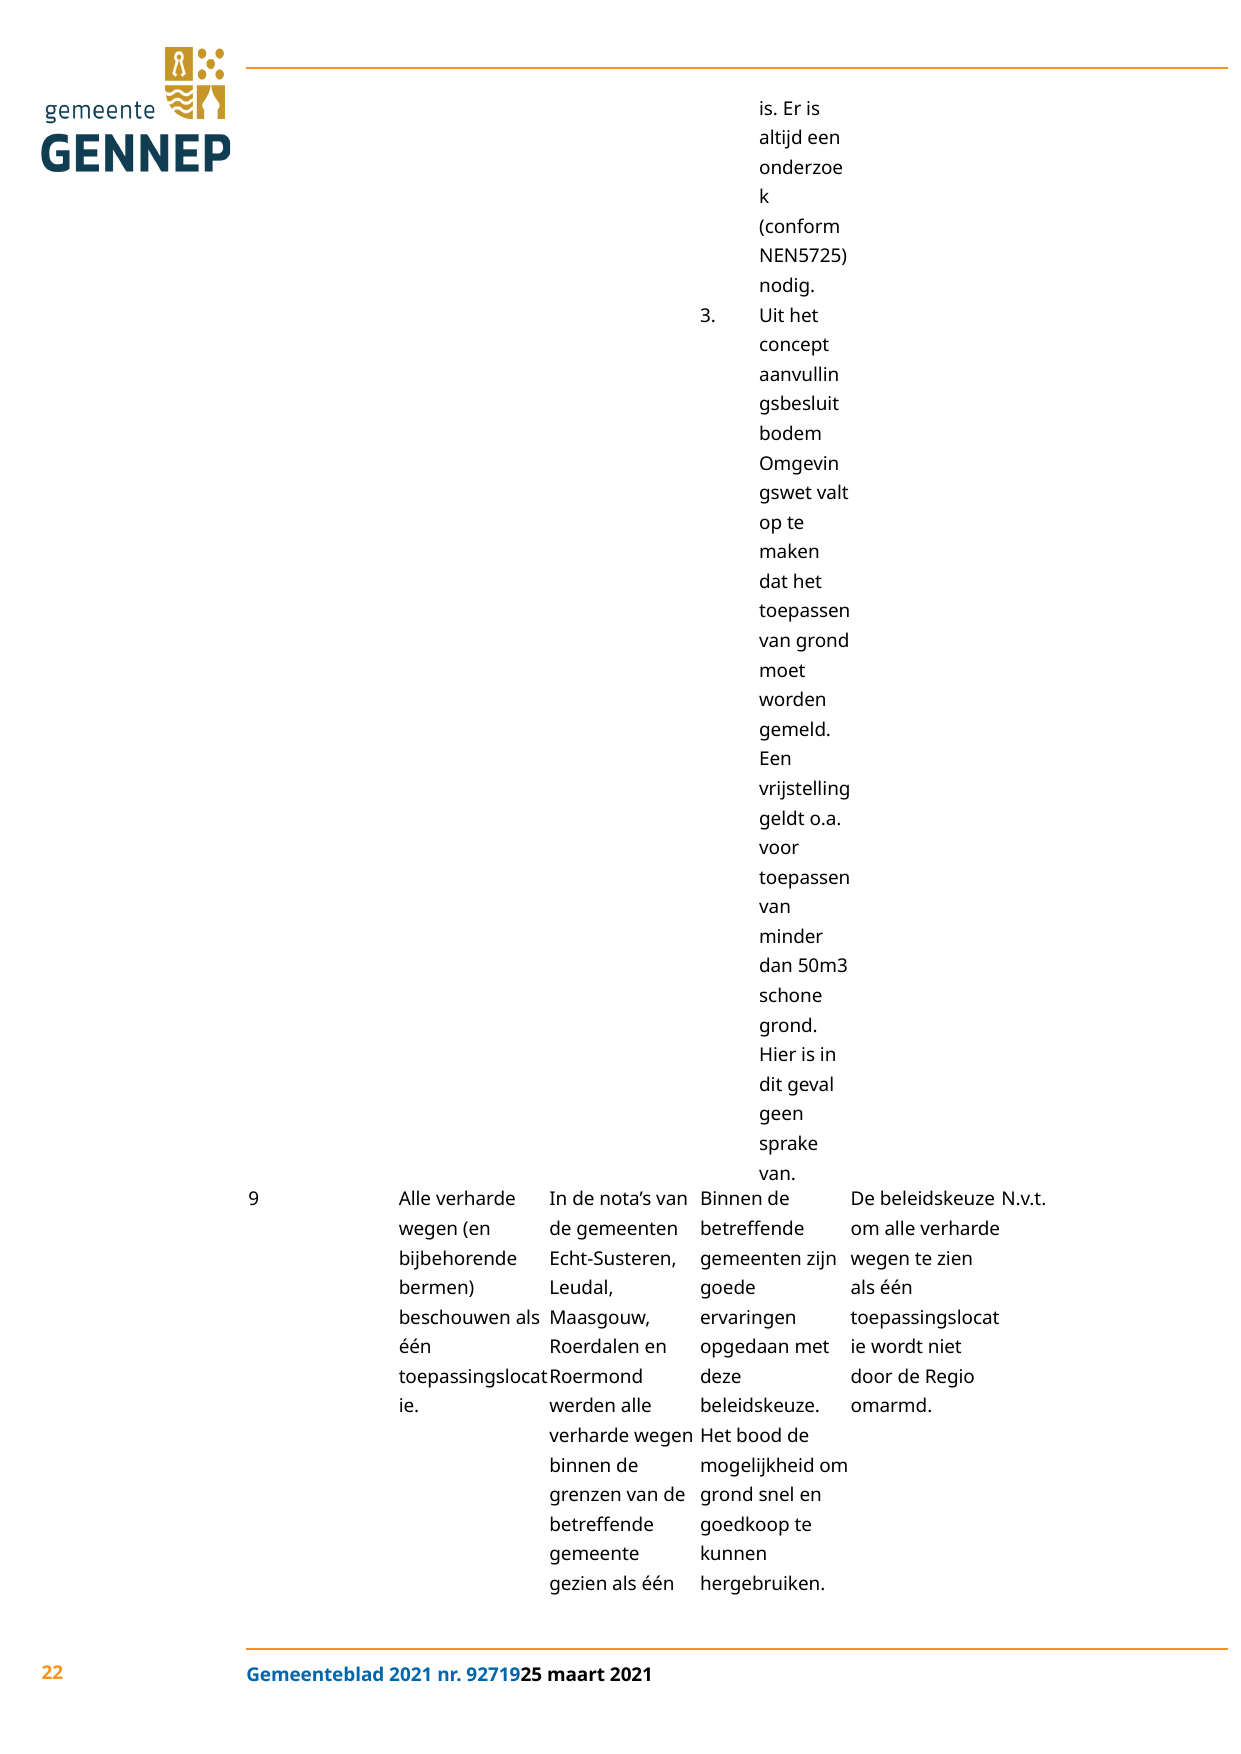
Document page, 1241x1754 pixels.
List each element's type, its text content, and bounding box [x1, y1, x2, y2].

table_cell De beleidskeuze om alle verharde wegen te zien als één toepassingslocatie wordt niet door de Regio omarmd. [850, 1186, 1001, 1596]
table_cell [248, 95, 398, 1186]
table_cell [549, 95, 700, 1186]
picture [41, 47, 231, 172]
table_cell N.v.t. [1001, 1186, 1152, 1596]
table_cell is. Er is altijd een onderzoek (conform NEN5725) nodig. Uit het concept aanvullingsbesluit bodem Omgevingswet valt op te maken dat het toepassen van grond moet worden gemeld. Een vrijstelling geldt o.a. voor toepassen van minder dan 50m3 schone grond. Hier is in dit geval geen sprake van. [700, 95, 850, 1186]
table_cell [850, 95, 1001, 1186]
table_cell [1001, 95, 1152, 1186]
table_cell [399, 95, 549, 1186]
table_cell Binnen de betreffende gemeenten zijn goede ervaringen opgedaan met deze beleidskeuze. Het bood de mogelijkheid om grond snel en goedkoop te kunnen hergebruiken. [700, 1186, 850, 1596]
table_cell Alle verharde wegen (en bijbehorende bermen) beschouwen als één toepassingslocatie. [399, 1186, 549, 1596]
table_cell In de nota’s van de gemeenten Echt-Susteren, Leudal, Maasgouw, Roerdalen en Roermond werden alle verharde wegen binnen de grenzen van de betreffende gemeente gezien als één [549, 1186, 700, 1596]
table_cell [248, 1186, 398, 1596]
